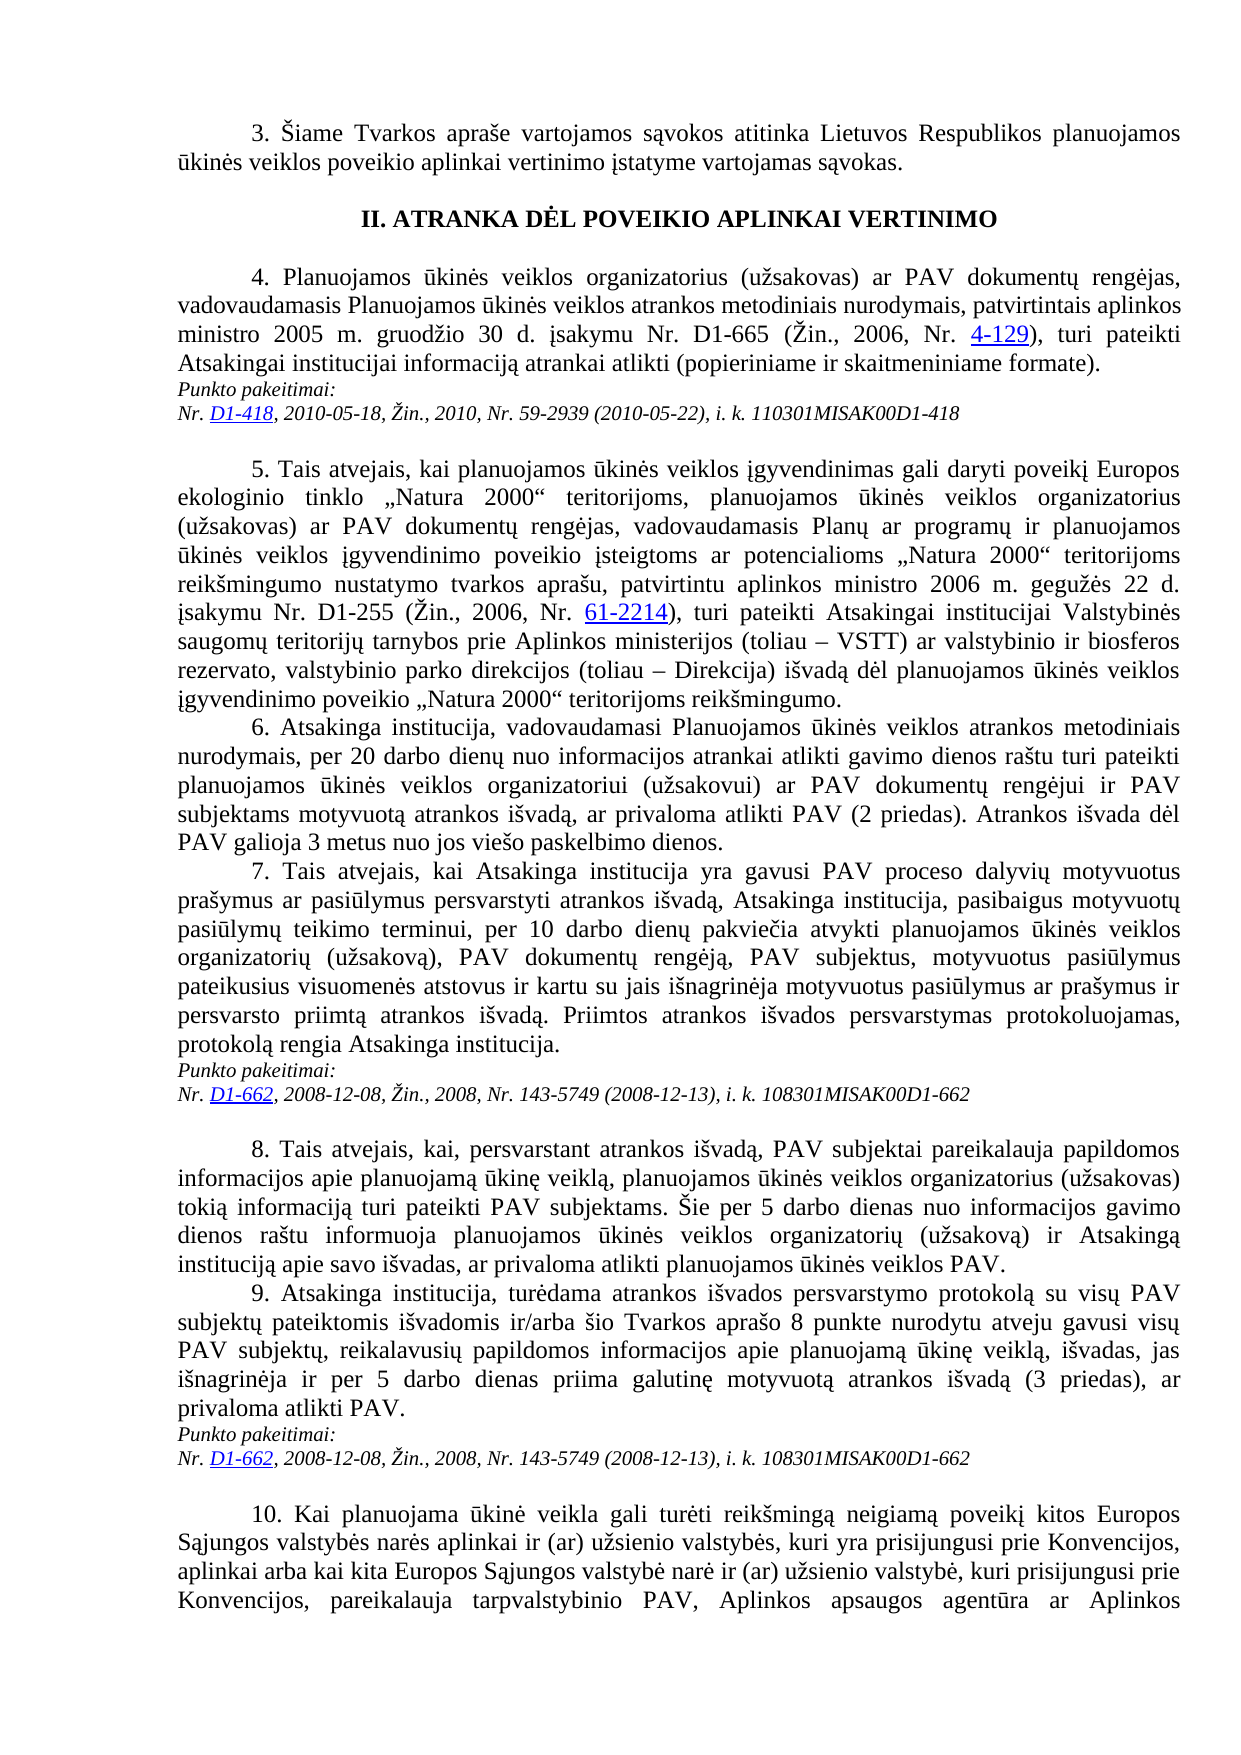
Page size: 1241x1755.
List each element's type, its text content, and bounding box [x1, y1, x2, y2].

text II. ATRANKA DĖL POVEIKIO APLINKAI VERTINIMO [177, 204, 1181, 233]
text Nr. D1-418, 2010-05-18, Žin., 2010, Nr. 59-2939 (2010-05-22), i. k. 110301MISAK00D1-418 [177, 401, 1181, 425]
text Nr. D1-662, 2008-12-08, Žin., 2008, Nr. 143-5749 (2008-12-13), i. k. 108301MISAK00D1-662 [177, 1082, 1181, 1106]
text 8. Tais atvejais, kai, persvarstant atrankos išvadą, PAV subjektai pareikalauja papildomos informacijos apie planuojamą ūkinę veiklą, planuojamos ūkinės veiklos organizatorius (užsakovas) tokią informaciją turi pateikti PAV subjektams. Šie per 5 darbo dienas nuo informacijos gavimo dienos raštu informuoja planuojamos ūkinės veiklos organizatorių (užsakovą) ir Atsakingą instituciją apie savo išvadas, ar privaloma atlikti planuojamos ūkinės veiklos PAV. [177, 1134, 1181, 1278]
text Punkto pakeitimai: [177, 1057, 1181, 1082]
text Punkto pakeitimai: [177, 377, 1181, 401]
text Punkto pakeitimai: [177, 1422, 1181, 1446]
text 5. Tais atvejais, kai planuojamos ūkinės veiklos įgyvendinimas gali daryti poveikį Europos ekologinio tinklo „Natura 2000“ teritorijoms, planuojamos ūkinės veiklos organizatorius (užsakovas) ar PAV dokumentų rengėjas, vadovaudamasis Planų ar programų ir planuojamos ūkinės veiklos įgyvendinimo poveikio įsteigtoms ar potencialioms „Natura 2000“ teritorijoms reikšmingumo nustatymo tvarkos aprašu, patvirtintu aplinkos ministro 2006 m. gegužės 22 d. įsakymu Nr. D1-255 (Žin., 2006, Nr. 61-2214), turi pateikti Atsakingai institucijai Valstybinės saugomų teritorijų tarnybos prie Aplinkos ministerijos (toliau – VSTT) ar valstybinio ir biosferos rezervato, valstybinio parko direkcijos (toliau – Direkcija) išvadą dėl planuojamos ūkinės veiklos įgyvendinimo poveikio „Natura 2000“ teritorijoms reikšmingumo. [177, 454, 1181, 712]
text 3. Šiame Tvarkos apraše vartojamos sąvokos atitinka Lietuvos Respublikos planuojamos ūkinės veiklos poveikio aplinkai vertinimo įstatyme vartojamas sąvokas. [177, 118, 1181, 176]
text 7. Tais atvejais, kai Atsakinga institucija yra gavusi PAV proceso dalyvių motyvuotus prašymus ar pasiūlymus persvarstyti atrankos išvadą, Atsakinga institucija, pasibaigus motyvuotų pasiūlymų teikimo terminui, per 10 darbo dienų pakviečia atvykti planuojamos ūkinės veiklos organizatorių (užsakovą), PAV dokumentų rengėją, PAV subjektus, motyvuotus pasiūlymus pateikusius visuomenės atstovus ir kartu su jais išnagrinėja motyvuotus pasiūlymus ar prašymus ir persvarsto priimtą atrankos išvadą. Priimtos atrankos išvados persvarstymas protokoluojamas, protokolą rengia Atsakinga institucija. [177, 856, 1181, 1057]
text 6. Atsakinga institucija, vadovaudamasi Planuojamos ūkinės veiklos atrankos metodiniais nurodymais, per 20 darbo dienų nuo informacijos atrankai atlikti gavimo dienos raštu turi pateikti planuojamos ūkinės veiklos organizatoriui (užsakovui) ar PAV dokumentų rengėjui ir PAV subjektams motyvuotą atrankos išvadą, ar privaloma atlikti PAV (2 priedas). Atrankos išvada dėl PAV galioja 3 metus nuo jos viešo paskelbimo dienos. [177, 712, 1181, 856]
text 4. Planuojamos ūkinės veiklos organizatorius (užsakovas) ar PAV dokumentų rengėjas, vadovaudamasis Planuojamos ūkinės veiklos atrankos metodiniais nurodymais, patvirtintais aplinkos ministro 2005 m. gruodžio 30 d. įsakymu Nr. D1-665 (Žin., 2006, Nr. 4-129), turi pateikti Atsakingai institucijai informaciją atrankai atlikti (popieriniame ir skaitmeniniame formate). [177, 262, 1181, 377]
text Nr. D1-662, 2008-12-08, Žin., 2008, Nr. 143-5749 (2008-12-13), i. k. 108301MISAK00D1-662 [177, 1446, 1181, 1470]
text 10. Kai planuojama ūkinė veikla gali turėti reikšmingą neigiamą poveikį kitos Europos Sąjungos valstybės narės aplinkai ir (ar) užsienio valstybės, kuri yra prisijungusi prie Konvencijos, aplinkai arba kai kita Europos Sąjungos valstybė narė ir (ar) užsienio valstybė, kuri prisijungusi prie Konvencijos, pareikalauja tarpvalstybinio PAV, Aplinkos apsaugos agentūra ar Aplinkos [177, 1499, 1181, 1614]
text 9. Atsakinga institucija, turėdama atrankos išvados persvarstymo protokolą su visų PAV subjektų pateiktomis išvadomis ir/arba šio Tvarkos aprašo 8 punkte nurodytu atveju gavusi visų PAV subjektų, reikalavusių papildomos informacijos apie planuojamą ūkinę veiklą, išvadas, jas išnagrinėja ir per 5 darbo dienas priima galutinę motyvuotą atrankos išvadą (3 priedas), ar privaloma atlikti PAV. [177, 1278, 1181, 1422]
